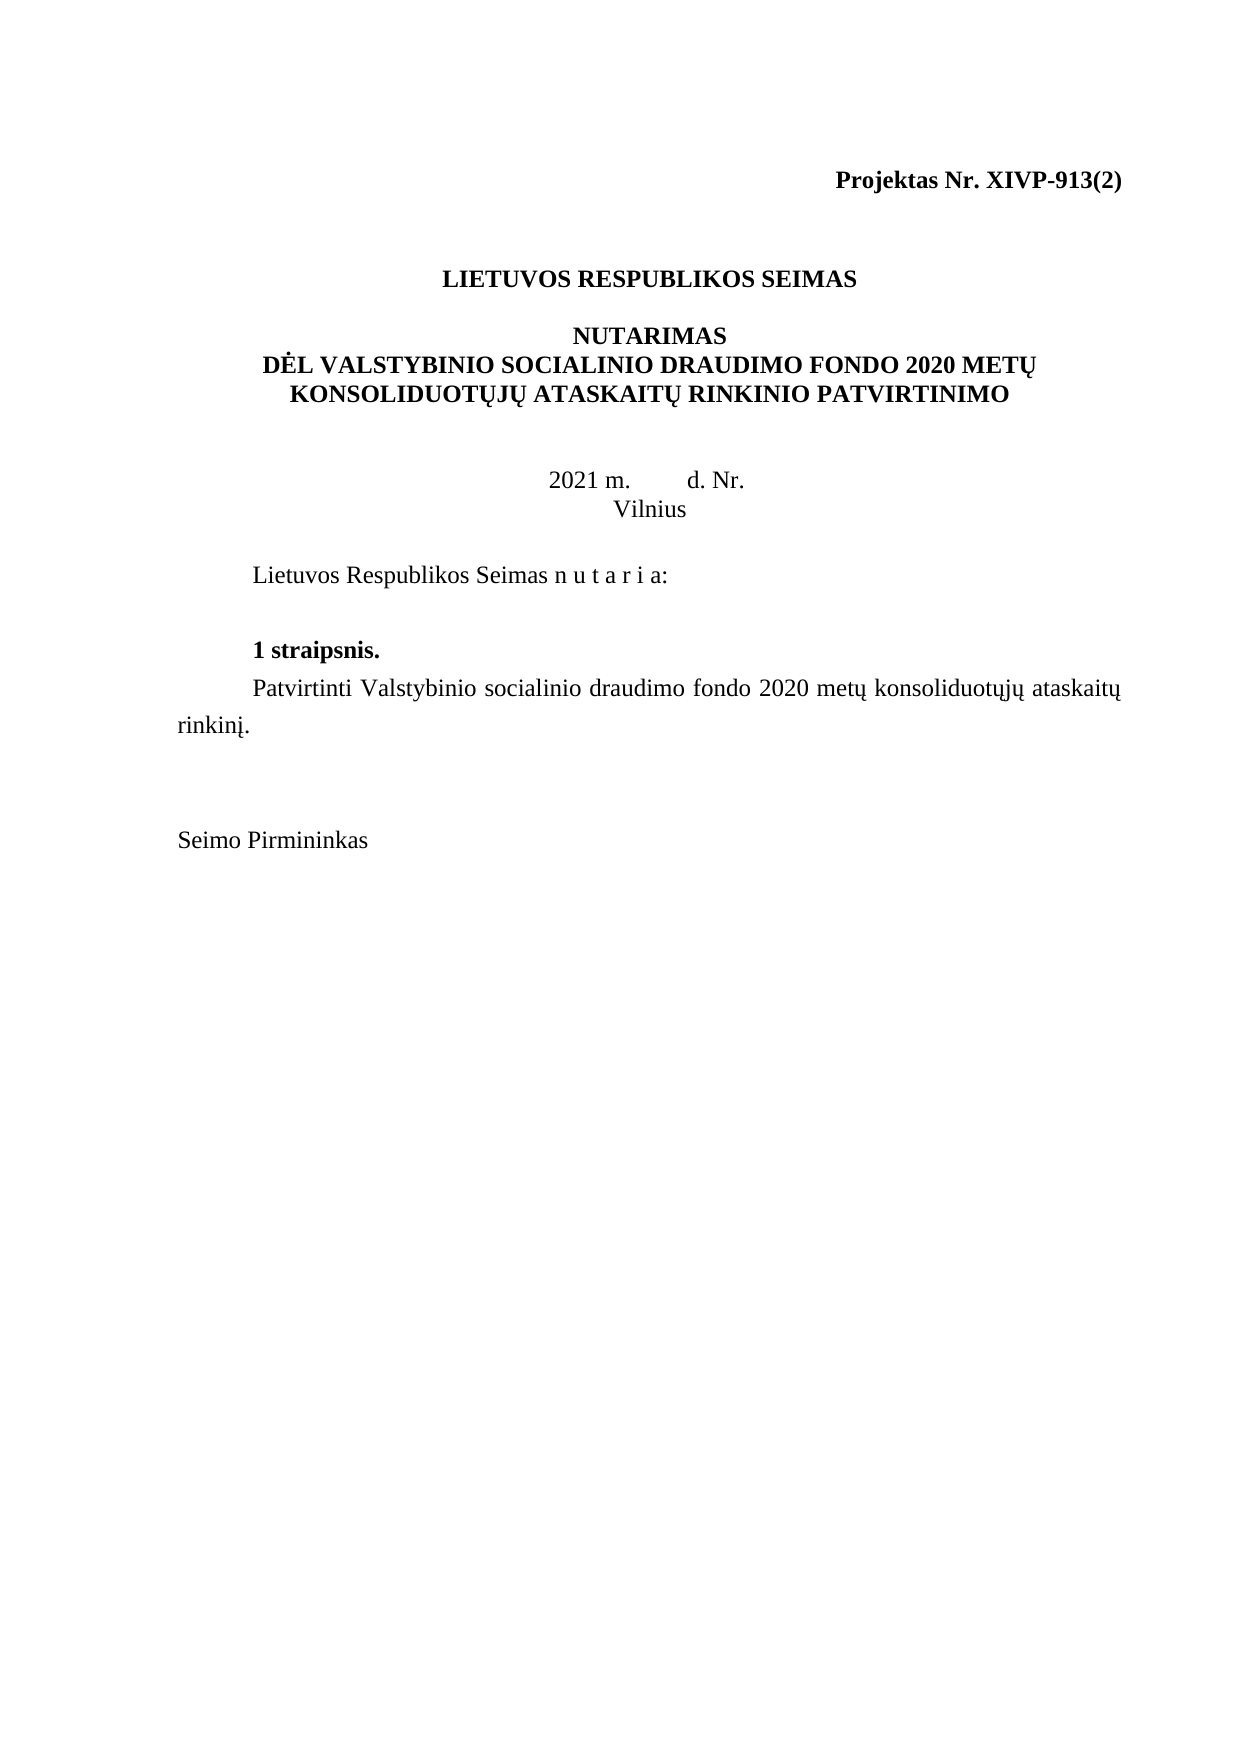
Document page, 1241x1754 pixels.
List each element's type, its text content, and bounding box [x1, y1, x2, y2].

text DĖL VALSTYBINIO SOCIALINIO DRAUDIMO FONDO 2020 METŲ KONSOLIDUOTŲJŲ ATASKAITŲ RINKINIO PATVIRTINIMO [177, 350, 1122, 408]
text 1 straipsnis. [177, 626, 1122, 664]
text Lietuvos Respublikos Seimas [177, 264, 1122, 293]
text Vilnius [177, 494, 1122, 523]
text Projektas Nr. XIVP-913(2) [177, 166, 1122, 194]
text nutarimas [177, 321, 1122, 350]
text Seimo Pirmininkas [177, 825, 1122, 854]
text 2021 m. d. Nr. [177, 465, 1122, 494]
text Lietuvos Respublikos Seimas nutaria: [177, 551, 1122, 589]
text Patvirtinti Valstybinio socialinio draudimo fondo 2020 metų konsoliduotųjų ataskaitų rinkinį. [177, 664, 1122, 739]
